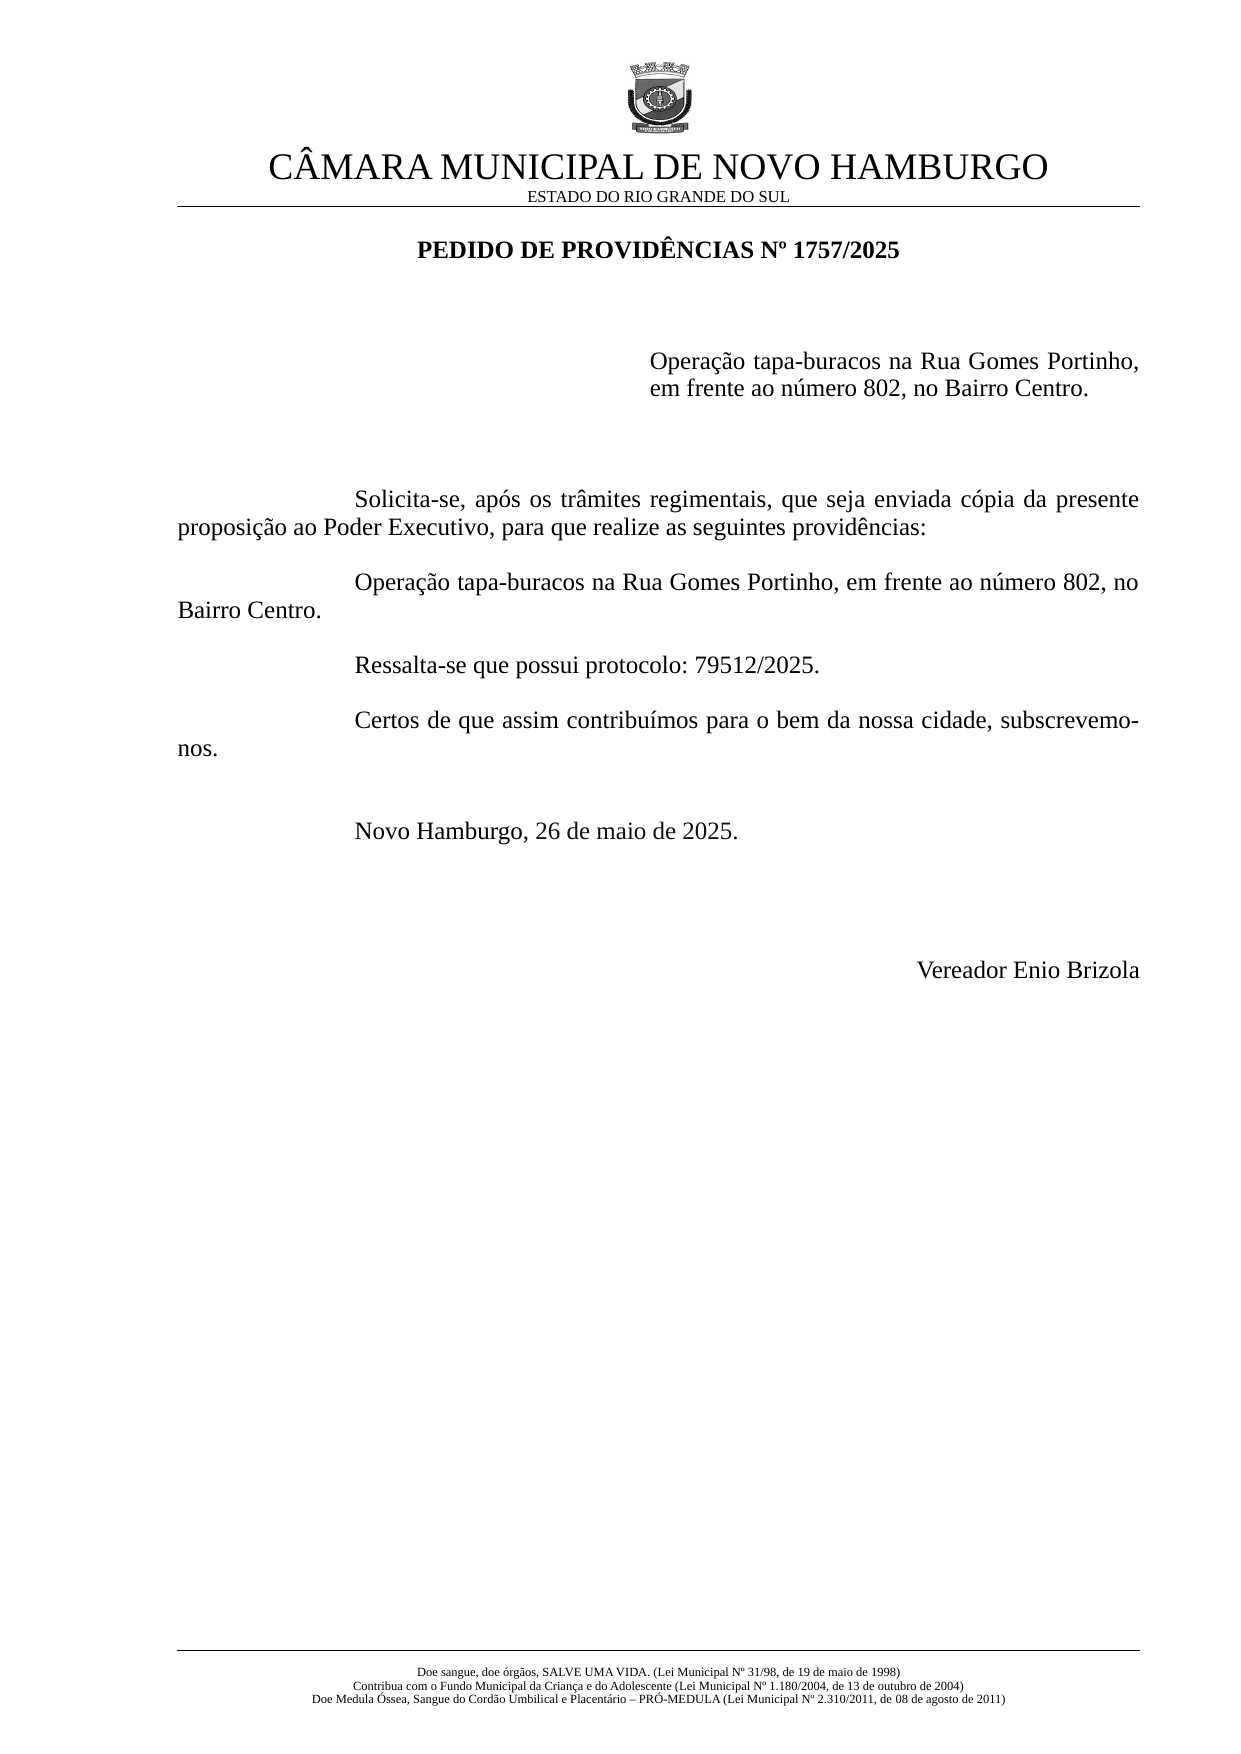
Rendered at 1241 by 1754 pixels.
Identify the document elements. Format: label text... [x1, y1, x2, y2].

text Operação tapa-buracos na Rua Gomes Portinho, em frente ao número 802, no Bairro Centro. [649, 347, 1140, 402]
text Novo Hamburgo, 26 de maio de 2025. [177, 817, 1140, 845]
text PEDIDO DE PROVIDÊNCIAS Nº 1757/2025 [177, 236, 1140, 264]
text Certos de que assim contribuímos para o bem da nossa cidade, subscrevemo-nos. [177, 707, 1140, 762]
text Solicita-se, após os trâmites regimentais, que seja enviada cópia da presente proposição ao Poder Executivo, para que realize as seguintes providências: [177, 485, 1140, 540]
text Vereador Enio Brizola [177, 956, 1140, 984]
text Ressalta-se que possui protocolo: 79512/2025. [177, 651, 1140, 679]
text Operação tapa-buracos na Rua Gomes Portinho, em frente ao número 802, no Bairro Centro. [177, 568, 1140, 623]
